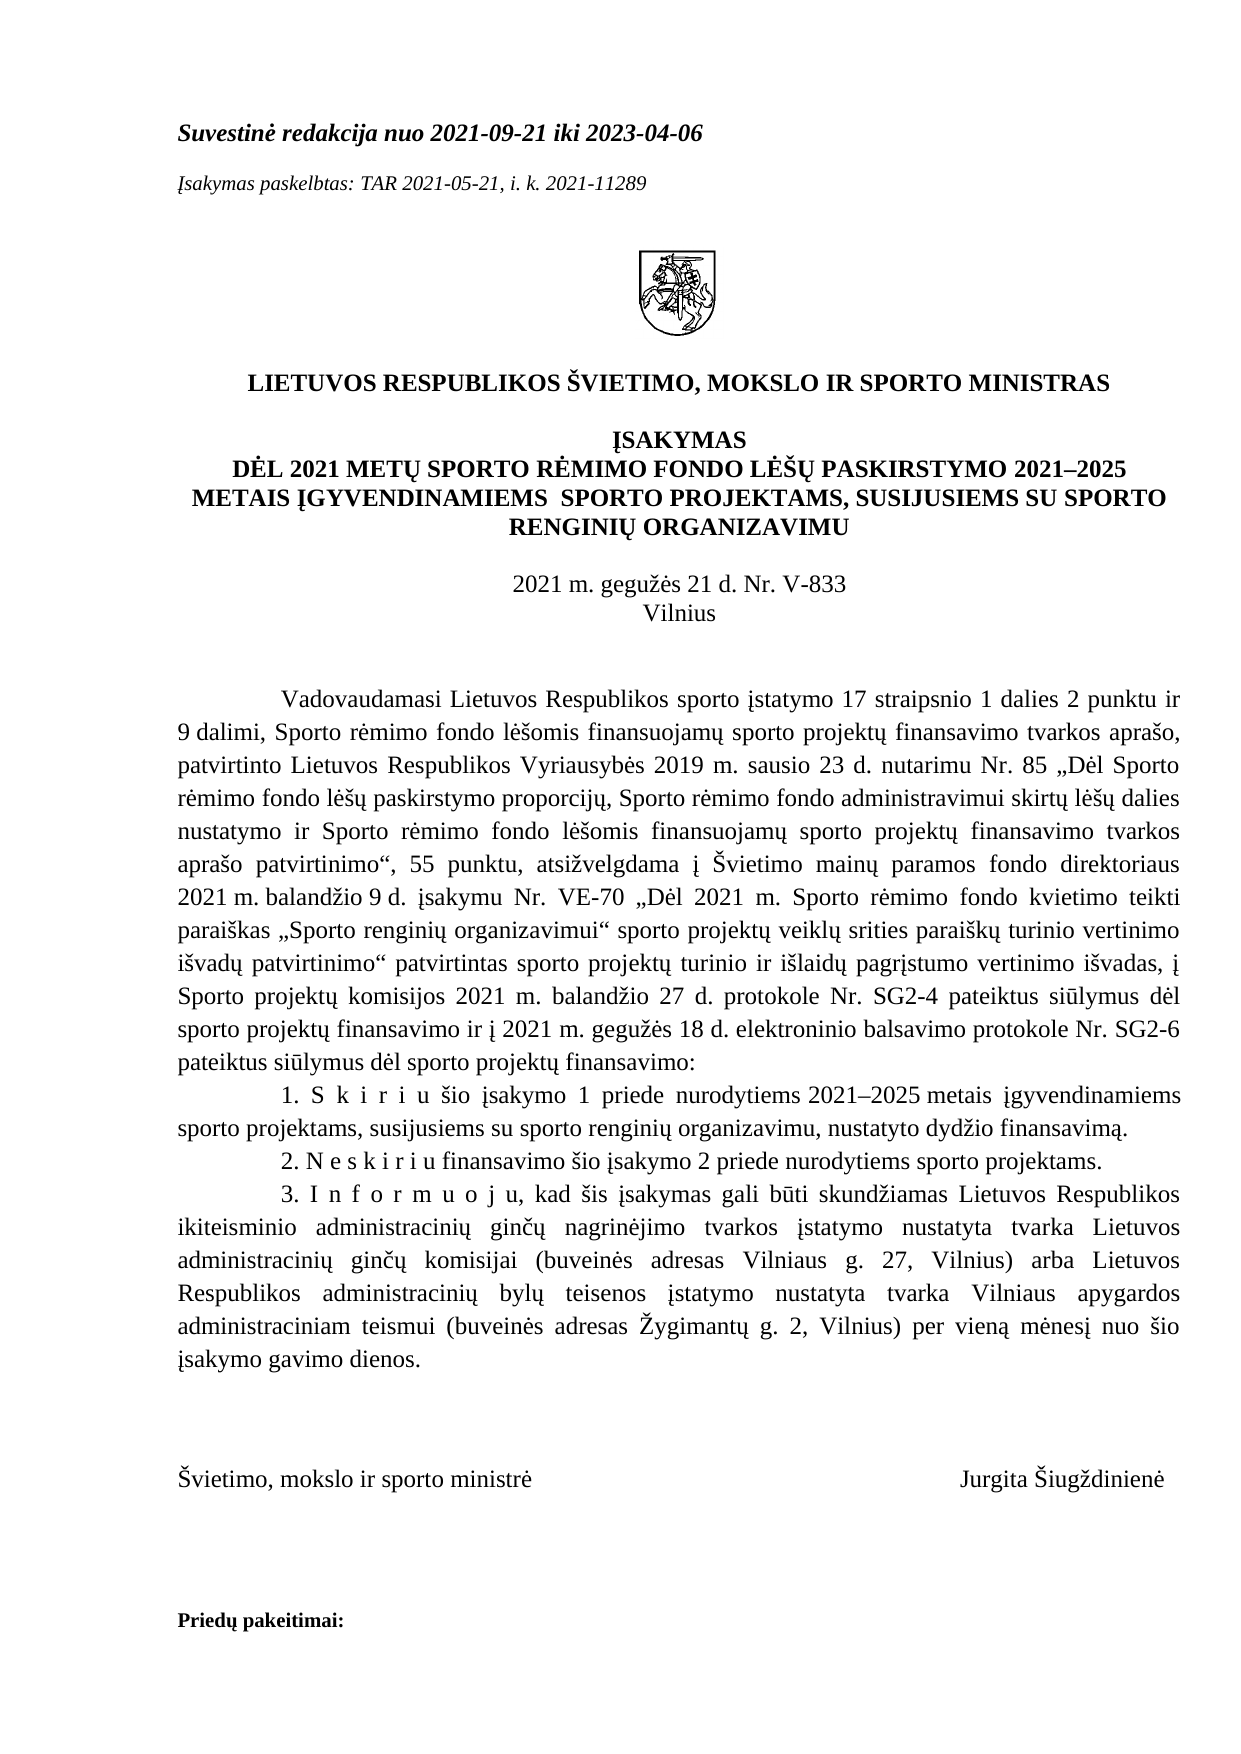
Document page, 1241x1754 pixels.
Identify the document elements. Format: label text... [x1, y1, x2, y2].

text Priedų pakeitimai: [177, 1607, 1181, 1632]
text 3. I n f o r m u o j u, kad šis įsakymas gali būti skundžiamas Lietuvos Respublikos ikiteisminio administracinių ginčų nagrinėjimo tvarkos įstatymo nustatyta tvarka Lietuvos administracinių ginčų komisijai (buveinės adresas Vilniaus g. 27, Vilnius) arba Lietuvos Respublikos administracinių bylų teisenos įstatymo nustatyta tvarka Vilniaus apygardos administraciniam teismui (buveinės adresas Žygimantų g. 2, Vilnius) per vieną mėnesį nuo šio įsakymo gavimo dienos. [177, 1179, 1181, 1373]
text Suvestinė redakcija nuo 2021-09-21 iki 2023-04-06 [177, 118, 1181, 147]
text Švietimo, mokslo ir sporto ministrė Jurgita Šiugždinienė [177, 1464, 1181, 1492]
text ĮSAKYMAS [177, 425, 1181, 454]
text Vadovaudamasi Lietuvos Respublikos sporto įstatymo 17 straipsnio 1 dalies 2 punktu ir 9 dalimi, Sporto rėmimo fondo lėšomis finansuojamų sporto projektų finansavimo tvarkos aprašo, patvirtinto Lietuvos Respublikos Vyriausybės 2019 m. sausio 23 d. nutarimu Nr. 85 „Dėl Sporto rėmimo fondo lėšų paskirstymo proporcijų, Sporto rėmimo fondo administravimui skirtų lėšų dalies nustatymo ir Sporto rėmimo fondo lėšomis finansuojamų sporto projektų finansavimo tvarkos aprašo patvirtinimo“, 55 punktu, atsižvelgdama į Švietimo mainų paramos fondo direktoriaus 2021 m. balandžio 9 d. įsakymu Nr. VE-70 „Dėl 2021 m. Sporto rėmimo fondo kvietimo teikti paraiškas „Sporto renginių organizavimui“ sporto projektų veiklų srities paraiškų turinio vertinimo išvadų patvirtinimo“ patvirtintas sporto projektų turinio ir išlaidų pagrįstumo vertinimo išvadas, į Sporto projektų komisijos 2021 m. balandžio 27 d. protokole Nr. SG2-4 pateiktus siūlymus dėl sporto projektų finansavimo ir į 2021 m. gegužės 18 d. elektroninio balsavimo protokole Nr. SG2-6 pateiktus siūlymus dėl sporto projektų finansavimo: [177, 684, 1181, 1076]
text DĖL 2021 METŲ SPORTO RĖMIMO FONDO LĖŠŲ PASKIRSTYMO 2021–2025 METAIS ĮGYVENDINAMIEMS SPORTO PROJEKTAMS, SUSIJUSIEMS SU SPORTO RENGINIŲ ORGANIZAVIMU [177, 454, 1181, 540]
text 2021 m. gegužės 21 d. Nr. V-833 [177, 569, 1181, 598]
text LIETUVOS RESPUBLIKOS ŠVIETIMO, MOKSLO IR SPORTO MINISTRAS [177, 368, 1181, 397]
text Vilnius [177, 598, 1181, 627]
text Įsakymas paskelbtas: TAR 2021-05-21, i. k. 2021-11289 [177, 171, 1181, 195]
text 1. S k i r i u šio įsakymo 1 priede nurodytiems 2021–2025 metais įgyvendinamiems sporto projektams, susijusiems su sporto renginių organizavimu, nustatyto dydžio finansavimą. [177, 1080, 1181, 1142]
text 2. N e s k i r i u finansavimo šio įsakymo 2 priede nurodytiems sporto projektams. [177, 1146, 1181, 1175]
